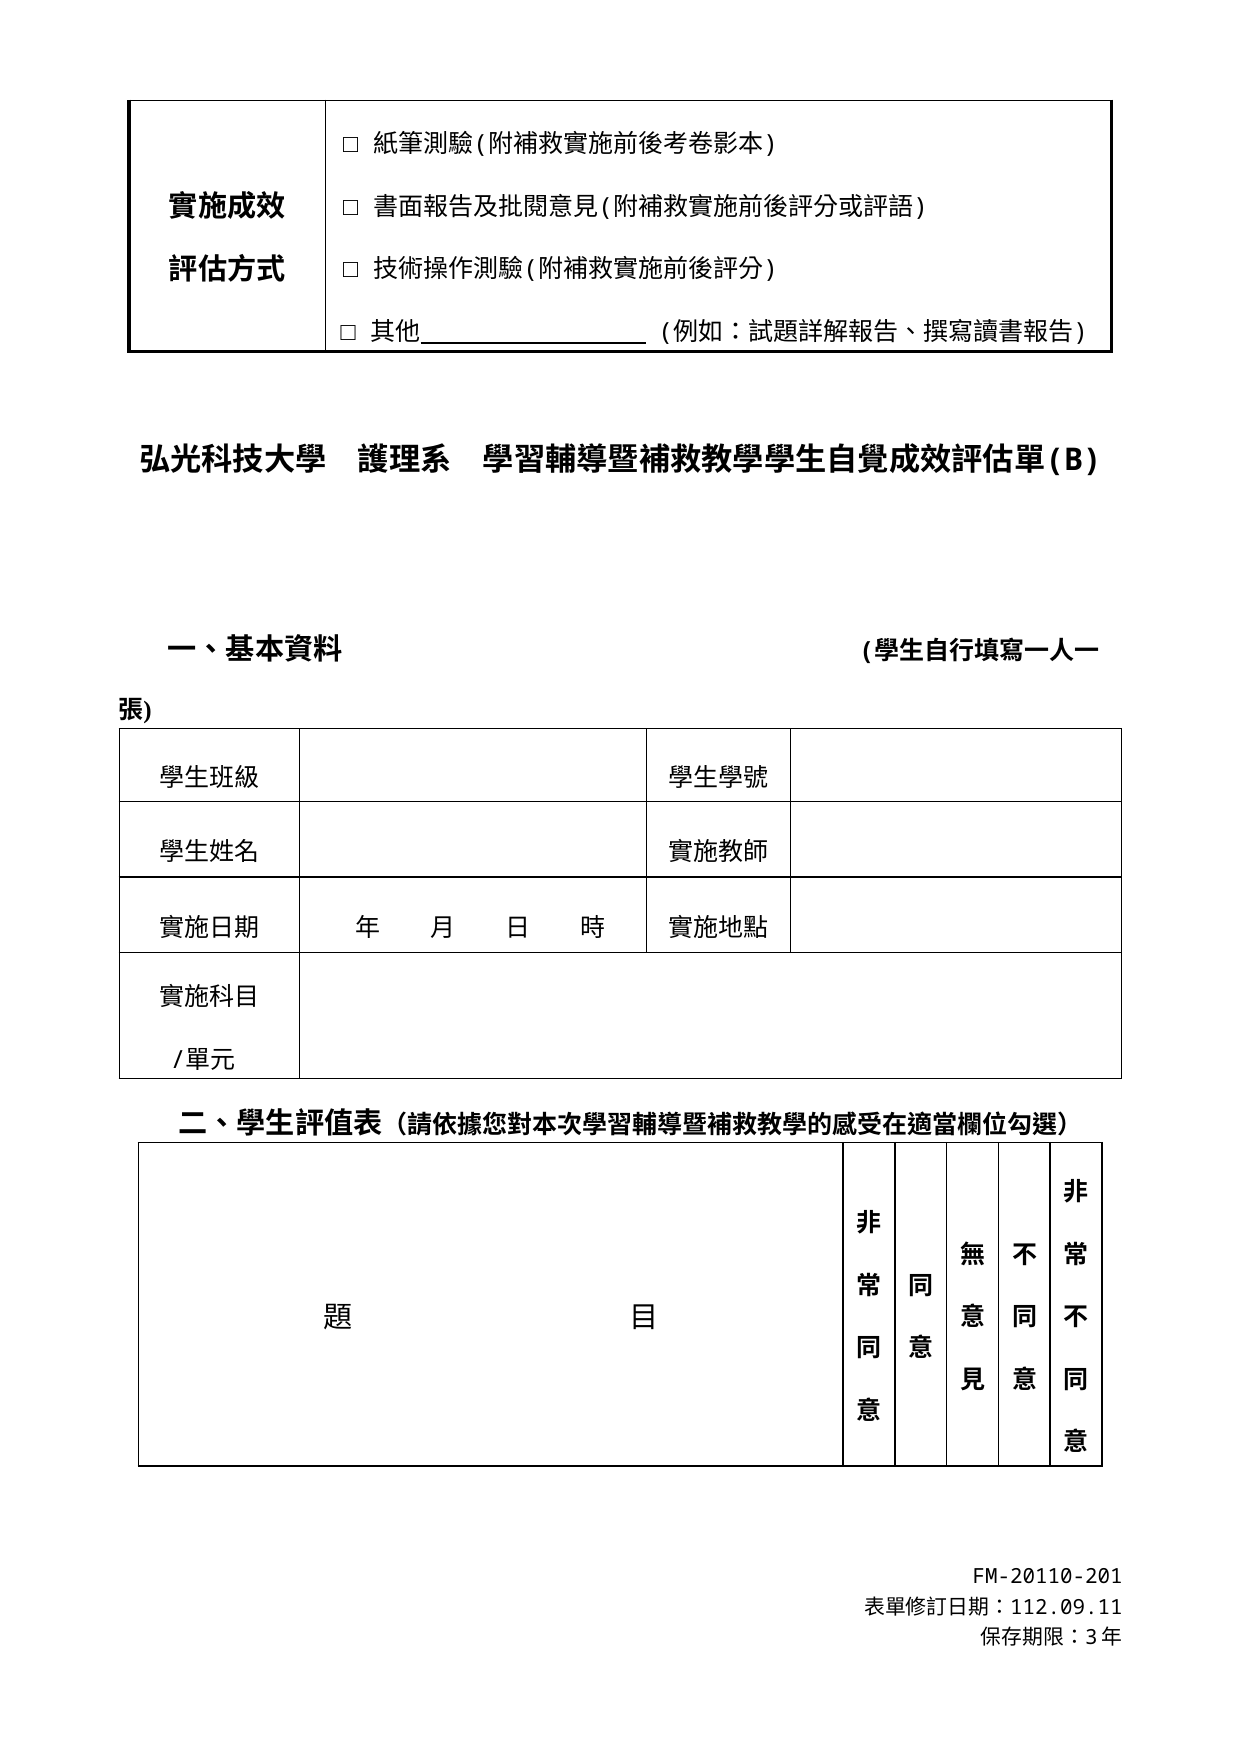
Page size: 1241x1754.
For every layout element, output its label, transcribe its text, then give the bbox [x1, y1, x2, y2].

table_cell 年 月 日 時 [300, 878, 646, 952]
table_header 學生班級 [120, 729, 299, 801]
table_cell □ 紙筆測驗(附補救實施前後考卷影本) □ 書面報告及批閱意見(附補救實施前後評分或評語) □ 技術操作測驗(附補救實施前後評分) □ 其他 (例如：試題詳解報告、撰寫讀書報告) [326, 101, 1110, 350]
table_header [300, 729, 646, 801]
table_header [791, 729, 1121, 801]
table_cell [791, 802, 1121, 876]
table_header 不同意 [999, 1143, 1049, 1465]
text 弘光科技大學 護理系 學習輔導暨補救教學學生自覺成效評估單(B) [118, 416, 1122, 478]
text 二、學生評值表（請依據您對本次學習輔導暨補救教學的感受在適當欄位勾選） [118, 1079, 1122, 1142]
table_cell 學生姓名 [120, 802, 299, 876]
table_cell 實施科目 /單元 [120, 953, 299, 1078]
text 一、基本資料 (學生自行填寫一人一張) [118, 603, 1122, 728]
table_header 題 目 [139, 1143, 842, 1465]
table_cell 實施教師 [647, 802, 790, 876]
table_header 學生學號 [647, 729, 790, 801]
table_cell [300, 953, 1121, 1078]
table_header 無意見 [947, 1143, 998, 1465]
table_cell [791, 878, 1121, 952]
table_cell [300, 802, 646, 876]
table_cell 實施成效 評估方式 [131, 101, 325, 350]
table_header 同意 [896, 1143, 946, 1465]
table_cell 實施日期 [120, 878, 299, 952]
table_cell 實施地點 [647, 878, 790, 952]
table_header 非 常 同 意 [844, 1143, 894, 1465]
table_header 非 常 不 同 意 [1051, 1143, 1101, 1465]
